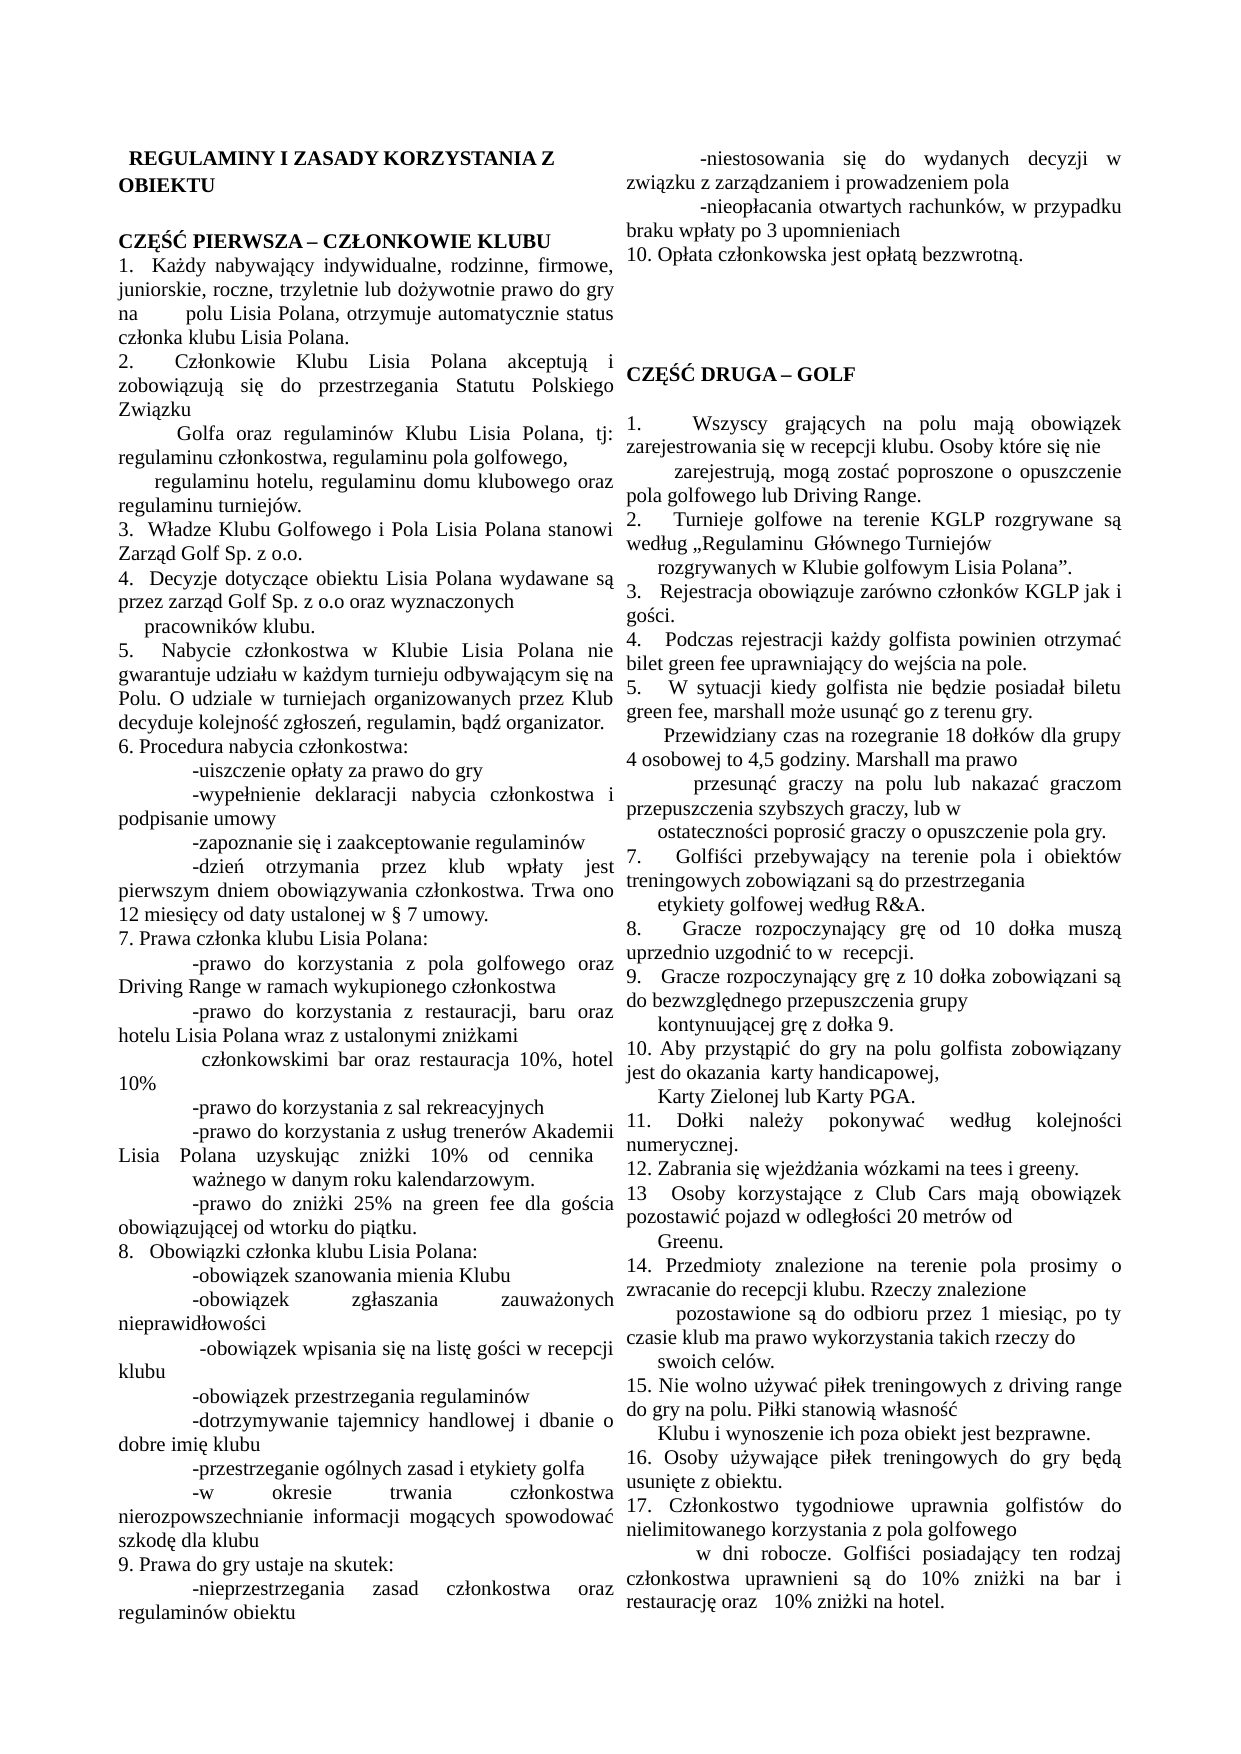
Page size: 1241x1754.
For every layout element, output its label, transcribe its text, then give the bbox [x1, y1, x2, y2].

text 5. Nabycie członkostwa w Klubie Lisia Polana nie gwarantuje udziału w każdym turnieju odbywającym się na Polu. O udziale w turniejach organizowanych przez Klub decyduje kolejność zgłoszeń, regulamin, bądź organizator. [118, 638, 614, 734]
text CZĘŚĆ PIERWSZA – CZŁONKOWIE KLUBU [118, 228, 614, 253]
list 16. Osoby używające piłek treningowych do gry będą usunięte z obiektu. [626, 1445, 1122, 1493]
list Karty Zielonej lub Karty PGA. [626, 1084, 1122, 1108]
list 8. Gracze rozpoczynający grę od 10 dołka muszą uprzednio uzgodnić to w recepcji. [626, 916, 1122, 964]
list swoich celów. [626, 1349, 1122, 1373]
text -uiszczenie opłaty za prawo do gry [118, 758, 614, 782]
text -prawo do zniżki 25% na green fee dla gościa obowiązującej od wtorku do piątku. [118, 1191, 614, 1239]
text Golfa oraz regulaminów Klubu Lisia Polana, tj: regulaminu członkostwa, regulaminu pola golfowego, [118, 421, 614, 469]
list etykiety golfowej według R&A. [626, 892, 1122, 916]
list rozgrywanych w Klubie golfowym Lisia Polana”. [626, 555, 1122, 579]
text CZĘŚĆ DRUGA – GOLF [626, 362, 1122, 386]
text -prawo do korzystania z sal rekreacyjnych [118, 1095, 614, 1119]
text 7. Prawa członka klubu Lisia Polana: [118, 926, 614, 950]
text -prawo do korzystania z restauracji, baru oraz hotelu Lisia Polana wraz z ustalonymi zniżkami [118, 998, 614, 1047]
list 13 Osoby korzystające z Club Cars mają obowiązek pozostawić pojazd w odległości 20 metrów od [626, 1180, 1122, 1228]
text -przestrzeganie ogólnych zasad i etykiety golfa [118, 1456, 614, 1480]
text regulaminu hotelu, regulaminu domu klubowego oraz regulaminu turniejów. [118, 469, 614, 517]
text -zapoznanie się i zaakceptowanie regulaminów [118, 830, 614, 854]
list 1. Wszyscy grających na polu mają obowiązek zarejestrowania się w recepcji klubu. Osoby które się nie [626, 410, 1122, 458]
text 4. Decyzje dotyczące obiektu Lisia Polana wydawane są przez zarząd Golf Sp. z o.o oraz wyznaczonych [118, 565, 614, 613]
list w dni robocze. Golfiści posiadający ten rodzaj członkostwa uprawnieni są do 10% zniżki na bar i restaurację oraz 10% zniżki na hotel. [626, 1541, 1122, 1613]
list 11. Dołki należy pokonywać według kolejności numerycznej. [626, 1108, 1122, 1156]
text 9. Prawa do gry ustaje na skutek: [118, 1552, 614, 1576]
list Klubu i wynoszenie ich poza obiekt jest bezprawne. [626, 1421, 1122, 1445]
text -obowiązek szanowania mienia Klubu [118, 1263, 614, 1287]
list pozostawione są do odbioru przez 1 miesiąc, po ty czasie klub ma prawo wykorzystania takich rzeczy do [626, 1301, 1122, 1349]
text 2. Członkowie Klubu Lisia Polana akceptują i zobowiązują się do przestrzegania Statutu Polskiego Związku [118, 349, 614, 421]
text 10. Opłata członkowska jest opłatą bezzwrotną. [626, 242, 1122, 266]
text -obowiązek zgłaszania zauważonych nieprawidłowości [118, 1287, 614, 1335]
text 3. Władze Klubu Golfowego i Pola Lisia Polana stanowi Zarząd Golf Sp. z o.o. [118, 517, 614, 565]
text REGULAMINY I ZASADY KORZYSTANIA Z OBIEKTU [118, 146, 614, 197]
text -prawo do korzystania z pola golfowego oraz Driving Range w ramach wykupionego członkostwa [118, 950, 614, 998]
list 14. Przedmioty znalezione na terenie pola prosimy o zwracanie do recepcji klubu. Rzeczy znalezione [626, 1253, 1122, 1301]
text -obowiązek przestrzegania regulaminów [118, 1383, 614, 1408]
text -obowiązek wpisania się na listę gości w recepcji klubu [118, 1335, 614, 1383]
list Greenu. [626, 1228, 1122, 1253]
list 2. Turnieje golfowe na terenie KGLP rozgrywane są według „Regulaminu Głównego Turniejów [626, 507, 1122, 555]
text 8. Obowiązki członka klubu Lisia Polana: [118, 1239, 614, 1263]
text członkowskimi bar oraz restauracja 10%, hotel 10% [118, 1047, 614, 1095]
list zarejestrują, mogą zostać poproszone o opuszczenie pola golfowego lub Driving Range. [626, 458, 1122, 507]
text -nieopłacania otwartych rachunków, w przypadku braku wpłaty po 3 upomnieniach [626, 194, 1122, 242]
text 1. Każdy nabywający indywidualne, rodzinne, firmowe, juniorskie, roczne, trzyletnie lub dożywotnie prawo do gry na polu Lisia Polana, otrzymuje automatycznie status członka klubu Lisia Polana. [118, 253, 614, 349]
list 4. Podczas rejestracji każdy golfista powinien otrzymać bilet green fee uprawniający do wejścia na pole. [626, 627, 1122, 675]
text -prawo do korzystania z usług trenerów Akademii Lisia Polana uzyskując zniżki 10% od cennika ważnego w danym roku kalendarzowym. [118, 1119, 614, 1191]
text -nieprzestrzegania zasad członkostwa oraz regulaminów obiektu [118, 1576, 614, 1624]
list 7. Golfiści przebywający na terenie pola i obiektów treningowych zobowiązani są do przestrzegania [626, 843, 1122, 892]
text -dzień otrzymania przez klub wpłaty jest pierwszym dniem obowiązywania członkostwa. Trwa ono 12 miesięcy od daty ustalonej w § 7 umowy. [118, 854, 614, 926]
text -wypełnienie deklaracji nabycia członkostwa i podpisanie umowy [118, 782, 614, 830]
list 5. W sytuacji kiedy golfista nie będzie posiadał biletu green fee, marshall może usunąć go z terenu gry. [626, 675, 1122, 723]
list przesunąć graczy na polu lub nakazać graczom przepuszczenia szybszych graczy, lub w [626, 771, 1122, 819]
text -w okresie trwania członkostwa nierozpowszechnianie informacji mogących spowodować szkodę dla klubu [118, 1480, 614, 1552]
text -niestosowania się do wydanych decyzji w związku z zarządzaniem i prowadzeniem pola [626, 146, 1122, 194]
text -dotrzymywanie tajemnicy handlowej i dbanie o dobre imię klubu [118, 1408, 614, 1456]
list kontynuującej grę z dołka 9. [626, 1012, 1122, 1036]
list ostateczności poprosić graczy o opuszczenie pola gry. [626, 819, 1122, 843]
list 15. Nie wolno używać piłek treningowych z driving range do gry na polu. Piłki stanowią własność [626, 1373, 1122, 1421]
list 10. Aby przystąpić do gry na polu golfista zobowiązany jest do okazania karty handicapowej, [626, 1036, 1122, 1084]
text 6. Procedura nabycia członkostwa: [118, 734, 614, 758]
text pracowników klubu. [118, 613, 614, 638]
list 12. Zabrania się wjeżdżania wózkami na tees i greeny. [626, 1156, 1122, 1180]
list 9. Gracze rozpoczynający grę z 10 dołka zobowiązani są do bezwzględnego przepuszczenia grupy [626, 964, 1122, 1012]
list 3. Rejestracja obowiązuje zarówno członków KGLP jak i gości. [626, 579, 1122, 627]
list 17. Członkostwo tygodniowe uprawnia golfistów do nielimitowanego korzystania z pola golfowego [626, 1493, 1122, 1541]
list Przewidziany czas na rozegranie 18 dołków dla grupy 4 osobowej to 4,5 godziny. Marshall ma prawo [626, 723, 1122, 771]
